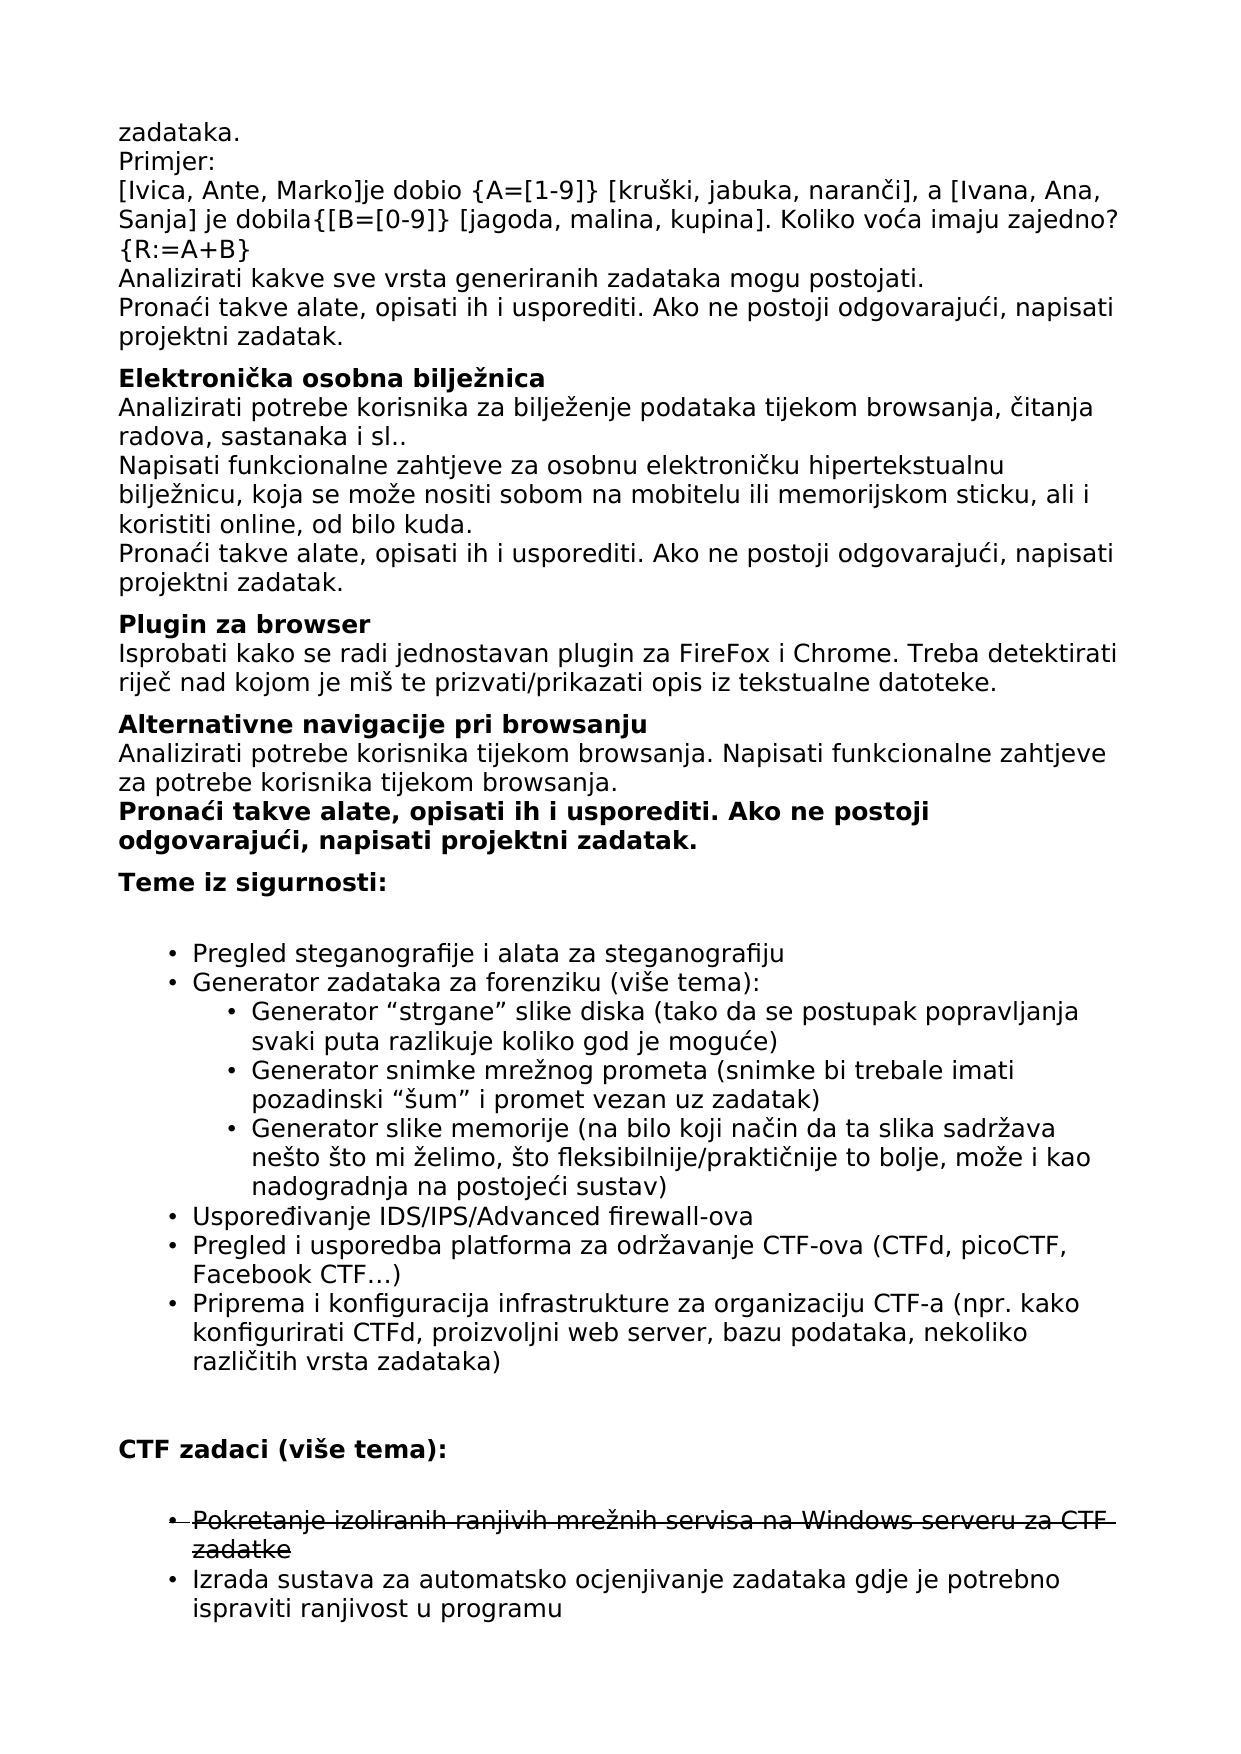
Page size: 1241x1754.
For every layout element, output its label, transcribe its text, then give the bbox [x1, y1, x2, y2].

text Alternativne navigacije pri browsanju Analizirati potrebe korisnika tijekom browsanja. Napisati funkcionalne zahtjeve za potrebe korisnika tijekom browsanja. Pronaći takve alate, opisati ih i usporediti. Ako ne postoji odgovarajući, napisati projektni zadatak. [118, 710, 1122, 856]
list Generator zadataka za forenziku (više tema): [177, 968, 1122, 998]
list Generator slike memorije (na bilo koji način da ta slika sadržava nešto što mi želimo, što fleksibilnije/praktičnije to bolje, može i kao nadogradnja na postojeći sustav) [236, 1114, 1122, 1202]
list Pregled steganografije i alata za steganografiju [177, 939, 1122, 968]
text zadataka. Primjer: [Ivica, Ante, Marko]je dobio {A=[1-9]} [kruški, jabuka, naranči], a [Ivana, Ana, Sanja] je dobila{[B=[0-9]} [jagoda, malina, kupina]. Koliko voća imaju zajedno? {R:=A+B} Analizirati kakve sve vrsta generiranih zadataka mogu postojati. Pronaći takve alate, opisati ih i usporediti. Ako ne postoji odgovarajući, napisati projektni zadatak. [118, 118, 1122, 351]
text Teme iz sigurnosti: [118, 868, 1122, 897]
list Generator snimke mrežnog prometa (snimke bi trebale imati pozadinski “šum” i promet vezan uz zadatak) [236, 1056, 1122, 1114]
text Plugin za browser Isprobati kako se radi jednostavan plugin za FireFox i Chrome. Treba detektirati riječ nad kojom je miš te prizvati/prikazati opis iz tekstualne datoteke. [118, 610, 1122, 697]
list Generator “strgane” slike diska (tako da se postupak popravljanja svaki puta razlikuje koliko god je moguće) [236, 998, 1122, 1056]
list Pokretanje izoliranih ranjivih mrežnih servisa na Windows serveru za CTF zadatke [177, 1507, 1122, 1565]
text CTF zadaci (više tema): [118, 1406, 1122, 1464]
list Priprema i konfiguracija infrastrukture za organizaciju CTF-a (npr. kako konfigurirati CTFd, proizvoljni web server, bazu podataka, nekoliko različitih vrsta zadataka) [177, 1289, 1122, 1377]
list Uspoređivanje IDS/IPS/Advanced firewall-ova [177, 1202, 1122, 1231]
text Elektronička osobna bilježnica Analizirati potrebe korisnika za bilježenje podataka tijekom browsanja, čitanja radova, sastanaka i sl.. Napisati funkcionalne zahtjeve za osobnu elektroničku hipertekstualnu bilježnicu, koja se može nositi sobom na mobitelu ili memorijskom sticku, ali i koristiti online, od bilo kuda. Pronaći takve alate, opisati ih i usporediti. Ako ne postoji odgovarajući, napisati projektni zadatak. [118, 364, 1122, 597]
list Izrada sustava za automatsko ocjenjivanje zadataka gdje je potrebno ispraviti ranjivost u programu [177, 1565, 1122, 1623]
list Pregled i usporedba platforma za održavanje CTF-ova (CTFd, picoCTF, Facebook CTF…) [177, 1231, 1122, 1289]
